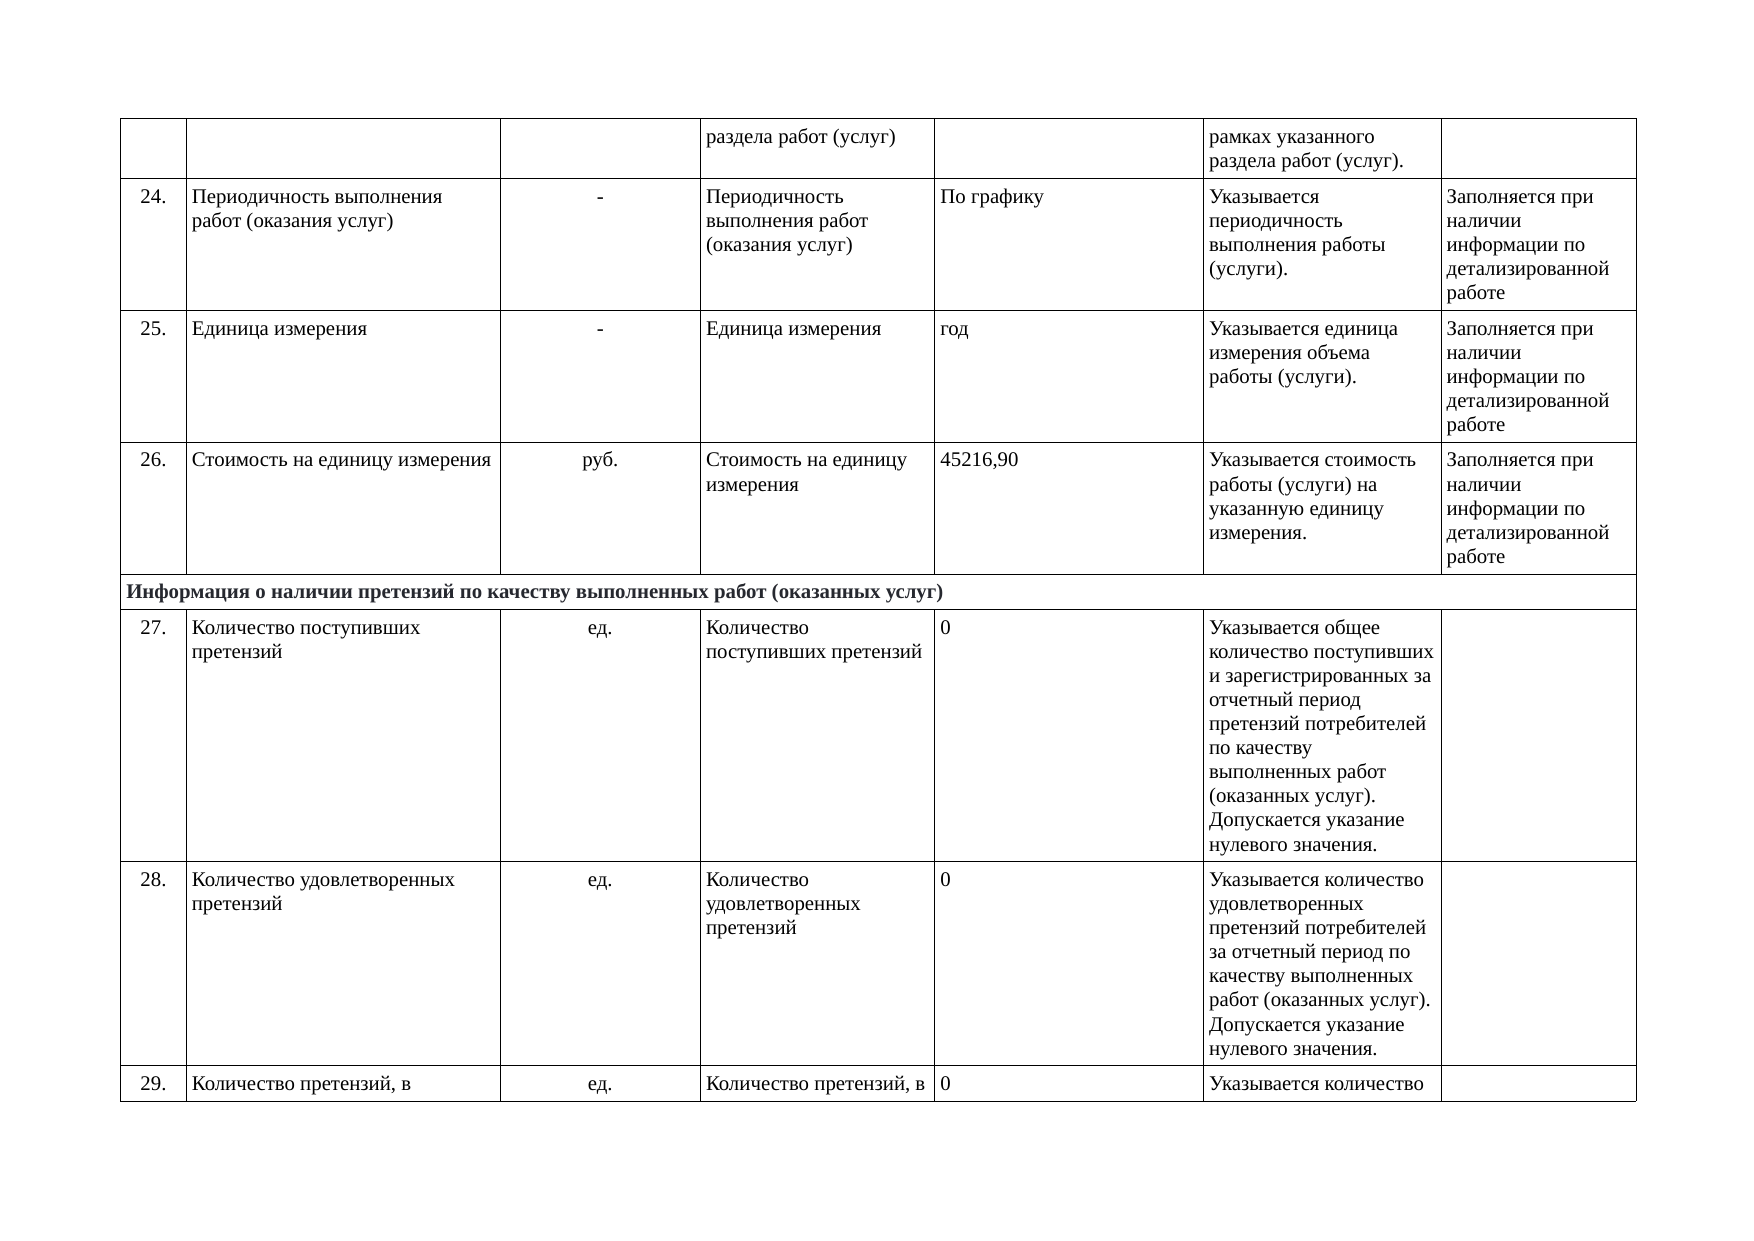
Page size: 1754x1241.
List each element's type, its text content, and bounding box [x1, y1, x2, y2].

table_cell Количество поступивших претензий [701, 610, 934, 861]
table_cell Стоимость на единицу измерения [701, 443, 934, 573]
table_cell Количество удовлетворенных претензий [701, 862, 934, 1065]
table_cell Единица измерения [187, 311, 500, 442]
table_cell Указывается единица измерения объема работы (услуги). [1204, 311, 1441, 442]
table_cell - [501, 179, 700, 310]
table_cell Периодичность выполнения работ (оказания услуг) [701, 179, 934, 310]
table_cell 0 [935, 610, 1203, 861]
table_cell Указывается общее количество поступивших и зарегистрированных за отчетный период претензий потребителей по качеству выполненных работ (оказанных услуг). Допускается указание нулевого значения. [1204, 610, 1441, 861]
table_cell 27. [121, 610, 186, 861]
table_cell Стоимость на единицу измерения [187, 443, 500, 573]
table_cell Информация о наличии претензий по качеству выполненных работ (оказанных услуг) [121, 575, 1636, 609]
table_cell По графику [935, 179, 1203, 310]
table_cell Указывается периодичность выполнения работы (услуги). [1204, 179, 1441, 310]
table_cell 0 [935, 862, 1203, 1065]
table_cell руб. [501, 443, 700, 573]
table_cell 24. [121, 179, 186, 310]
table_cell год [935, 311, 1203, 442]
table_cell 45216,90 [935, 443, 1203, 573]
table_cell Количество претензий, в [187, 1066, 500, 1101]
table_cell [1442, 119, 1636, 178]
table_cell Указывается количество удовлетворенных претензий потребителей за отчетный период по качеству выполненных работ (оказанных услуг). Допускается указание нулевого значения. [1204, 862, 1441, 1065]
table_cell - [501, 119, 700, 178]
table_cell [1442, 862, 1636, 1065]
table_cell Количество претензий, в [701, 1066, 934, 1101]
table_cell Единица измерения [701, 311, 934, 442]
table_cell Количество поступивших претензий [187, 610, 500, 861]
table_cell Указывается стоимость работы (услуги) на указанную единицу измерения. [1204, 443, 1441, 573]
table_cell Заполняется при наличии информации по детализированной работе [1442, 179, 1636, 310]
table_cell [187, 119, 500, 178]
table_cell 0 [935, 1066, 1203, 1101]
table_cell Заполняется при наличии информации по детализированной работе [1442, 443, 1636, 573]
table_cell раздела работ (услуг) [701, 119, 934, 178]
table_cell 25. [121, 311, 186, 442]
table_cell ед. [501, 610, 700, 861]
table_cell 26. [121, 443, 186, 573]
table_cell Периодичность выполнения работ (оказания услуг) [187, 179, 500, 310]
table_cell ед. [501, 1066, 700, 1101]
table_cell рамках указанного раздела работ (услуг). [1204, 119, 1441, 178]
table_cell Количество удовлетворенных претензий [187, 862, 500, 1065]
table_cell - [501, 311, 700, 442]
table_cell ед. [501, 862, 700, 1065]
table_cell Заполняется при наличии информации по детализированной работе [1442, 311, 1636, 442]
table_cell 29. [121, 1066, 186, 1101]
table_cell [1442, 1066, 1636, 1101]
table_cell [1442, 610, 1636, 861]
table_cell 28. [121, 862, 186, 1065]
table_cell [935, 119, 1203, 178]
table_cell Указывается количество [1204, 1066, 1441, 1101]
table_cell [121, 119, 186, 178]
